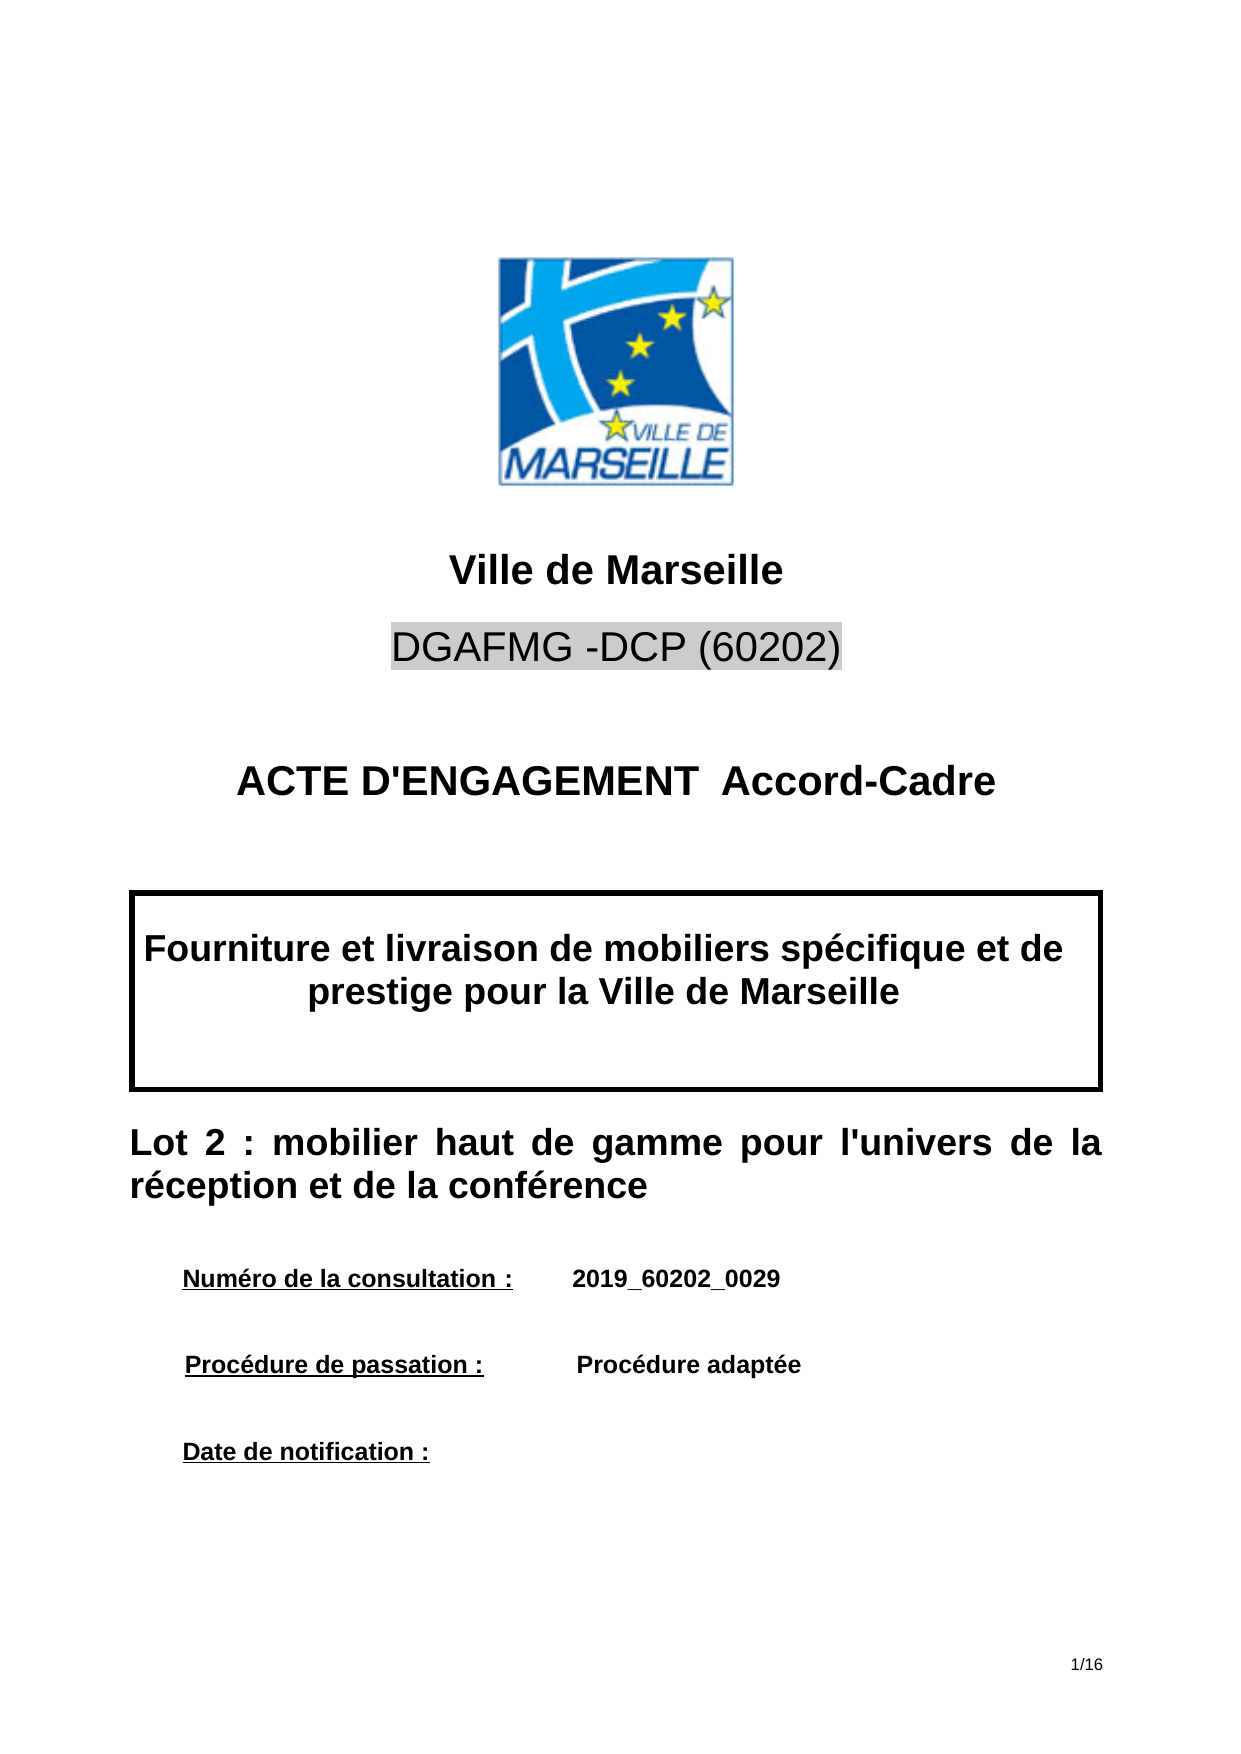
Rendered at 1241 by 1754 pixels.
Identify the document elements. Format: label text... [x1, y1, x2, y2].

text Procédure de passation : Procédure adaptée [184, 1351, 1103, 1379]
text Numéro de la consultation : 2019_60202_0029 [182, 1264, 1103, 1293]
text Date de notification : [182, 1437, 1103, 1466]
text DGAFMG -DCP (60202) [129, 622, 1103, 670]
text Ville de Marseille [129, 545, 1103, 593]
text Lot 2 : mobilier haut de gamme pour l'univers de la réception et de la conférence [129, 1121, 1103, 1207]
text Fourniture et livraison de mobiliers spécifique et de prestige pour la Ville de Marseille [135, 919, 1098, 1013]
picture [497, 256, 736, 488]
text ACTE D'ENGAGEMENT Accord-Cadre [129, 756, 1103, 804]
